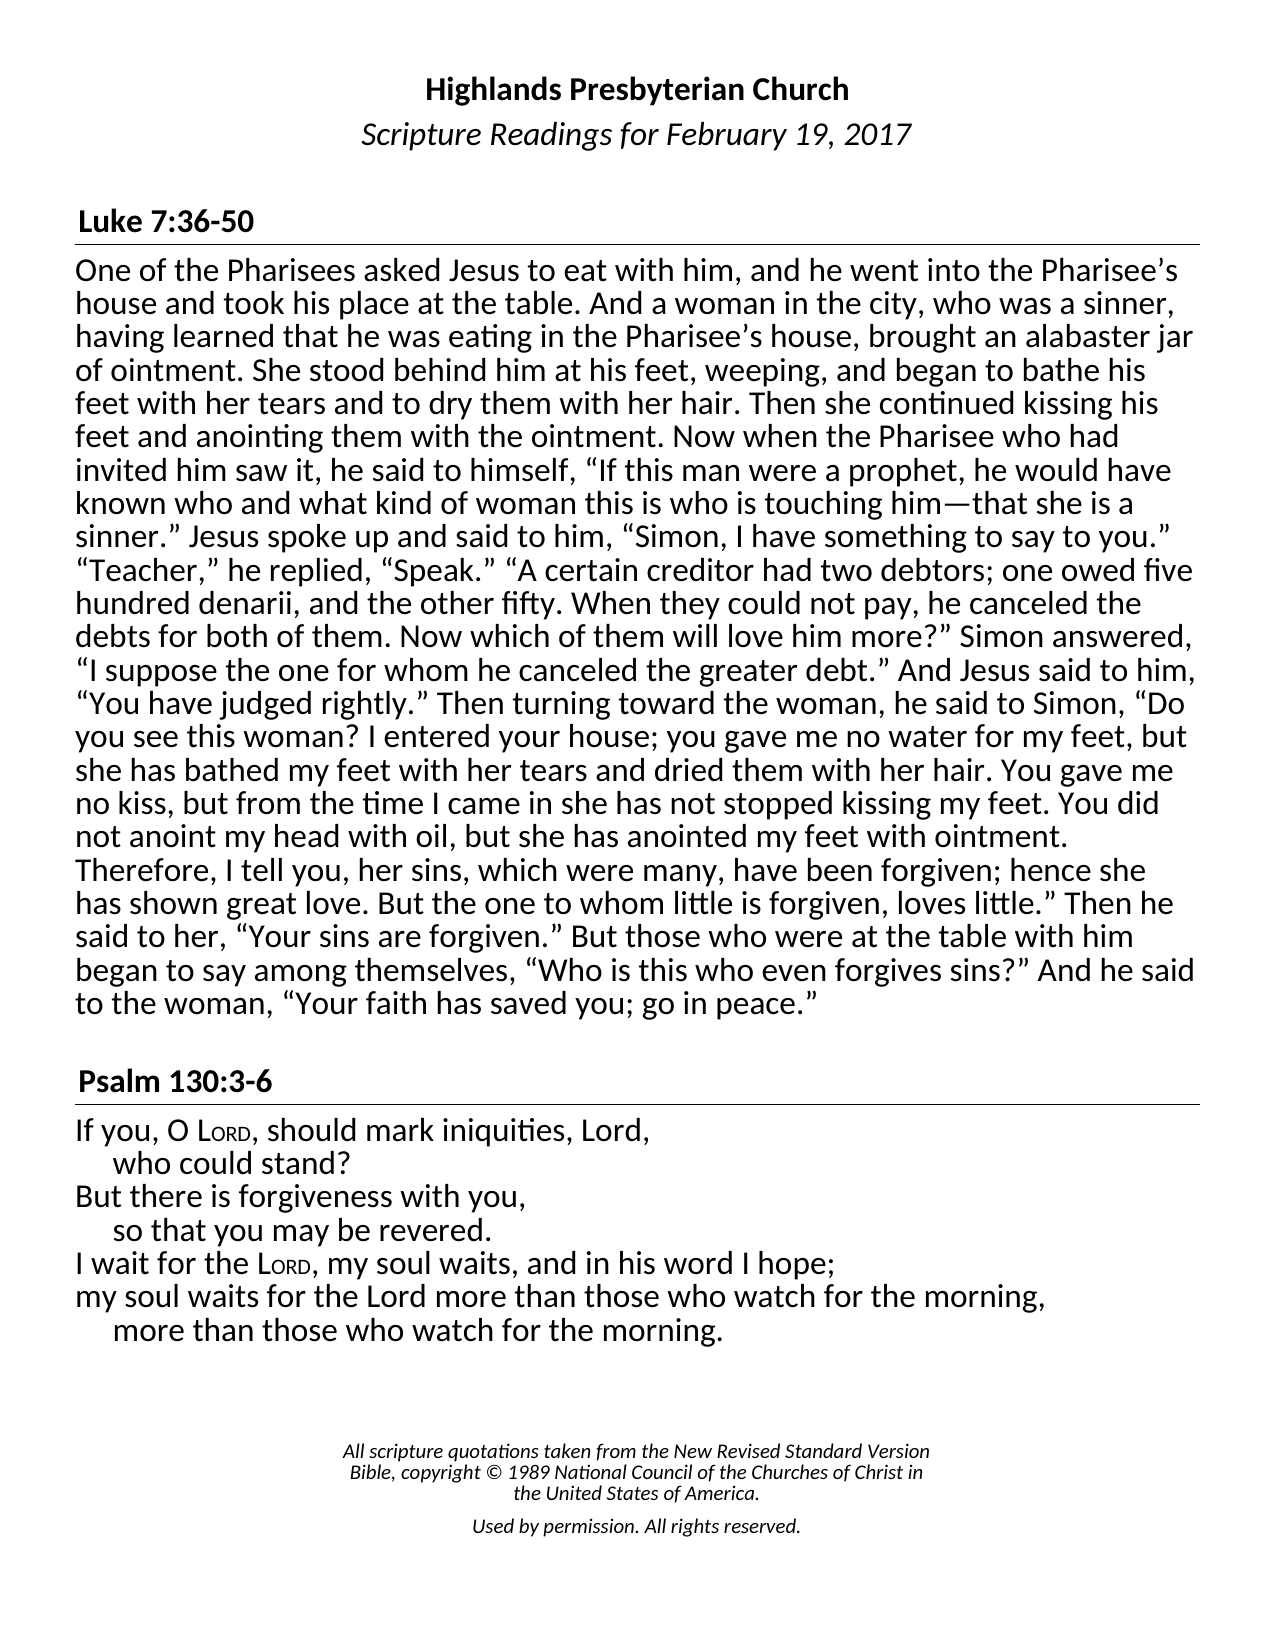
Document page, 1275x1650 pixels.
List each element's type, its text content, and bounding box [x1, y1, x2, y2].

text But there is forgiveness with you, so that you may be revered. [75, 1183, 1200, 1249]
title Highlands Presbyterian Church [75, 75, 1200, 108]
text I wait for the Lord, my soul waits, and in his word I hope; [75, 1249, 1200, 1283]
text Used by permission. All rights reserved. [337, 1518, 937, 1539]
text If you, O Lord, should mark iniquities, Lord, who could stand? [75, 1116, 1200, 1183]
text All scripture quotations taken from the New Revised Standard Version Bible, copyright © 1989 National Council of the Churches of Christ in the United States of America. [337, 1443, 937, 1506]
text One of the Pharisees asked Jesus to eat with him, and he went into the Pharisee’s house and took his place at the table. And a woman in the city, who was a sinner, having learned that he was eating in the Pharisee’s house, brought an alabaster jar of ointment. She stood behind him at his feet, weeping, and began to bathe his feet with her tears and to dry them with her hair. Then she continued kissing his feet and anointing them with the ointment. Now when the Pharisee who had invited him saw it, he said to himself, “If this man were a prophet, he would have known who and what kind of woman this is who is touching him—that she is a sinner.” Jesus spoke up and said to him, “Simon, I have something to say to you.” “Teacher,” he replied, “Speak.” “A certain creditor had two debtors; one owed five hundred denarii, and the other fifty. When they could not pay, he canceled the debts for both of them. Now which of them will love him more?” Simon answered, “I suppose the one for whom he canceled the greater debt.” And Jesus said to him, “You have judged rightly.” Then turning toward the woman, he said to Simon, “Do you see this woman? I entered your house; you gave me no water for my feet, but she has bathed my feet with her tears and dried them with her hair. You gave me no kiss, but from the time I came in she has not stopped kissing my feet. You did not anoint my head with oil, but she has anointed my feet with ointment. Therefore, I tell you, her sins, which were many, have been forgiven; hence she has shown great love. But the one to whom little is forgiven, loves little.” Then he said to her, “Your sins are forgiven.” But those who were at the table with him began to say among themselves, “Who is this who even forgives sins?” And he said to the woman, “Your faith has saved you; go in peace.” [75, 256, 1200, 1023]
subtitle Psalm 130:3-6 [75, 1064, 1200, 1104]
text my soul waits for the Lord more than those who watch for the morning, more than those who watch for the morning. [75, 1283, 1200, 1349]
subtitle Luke 7:36-50 [75, 204, 1200, 244]
subtitle Scripture Readings for February 19, 2017 [75, 120, 1200, 154]
